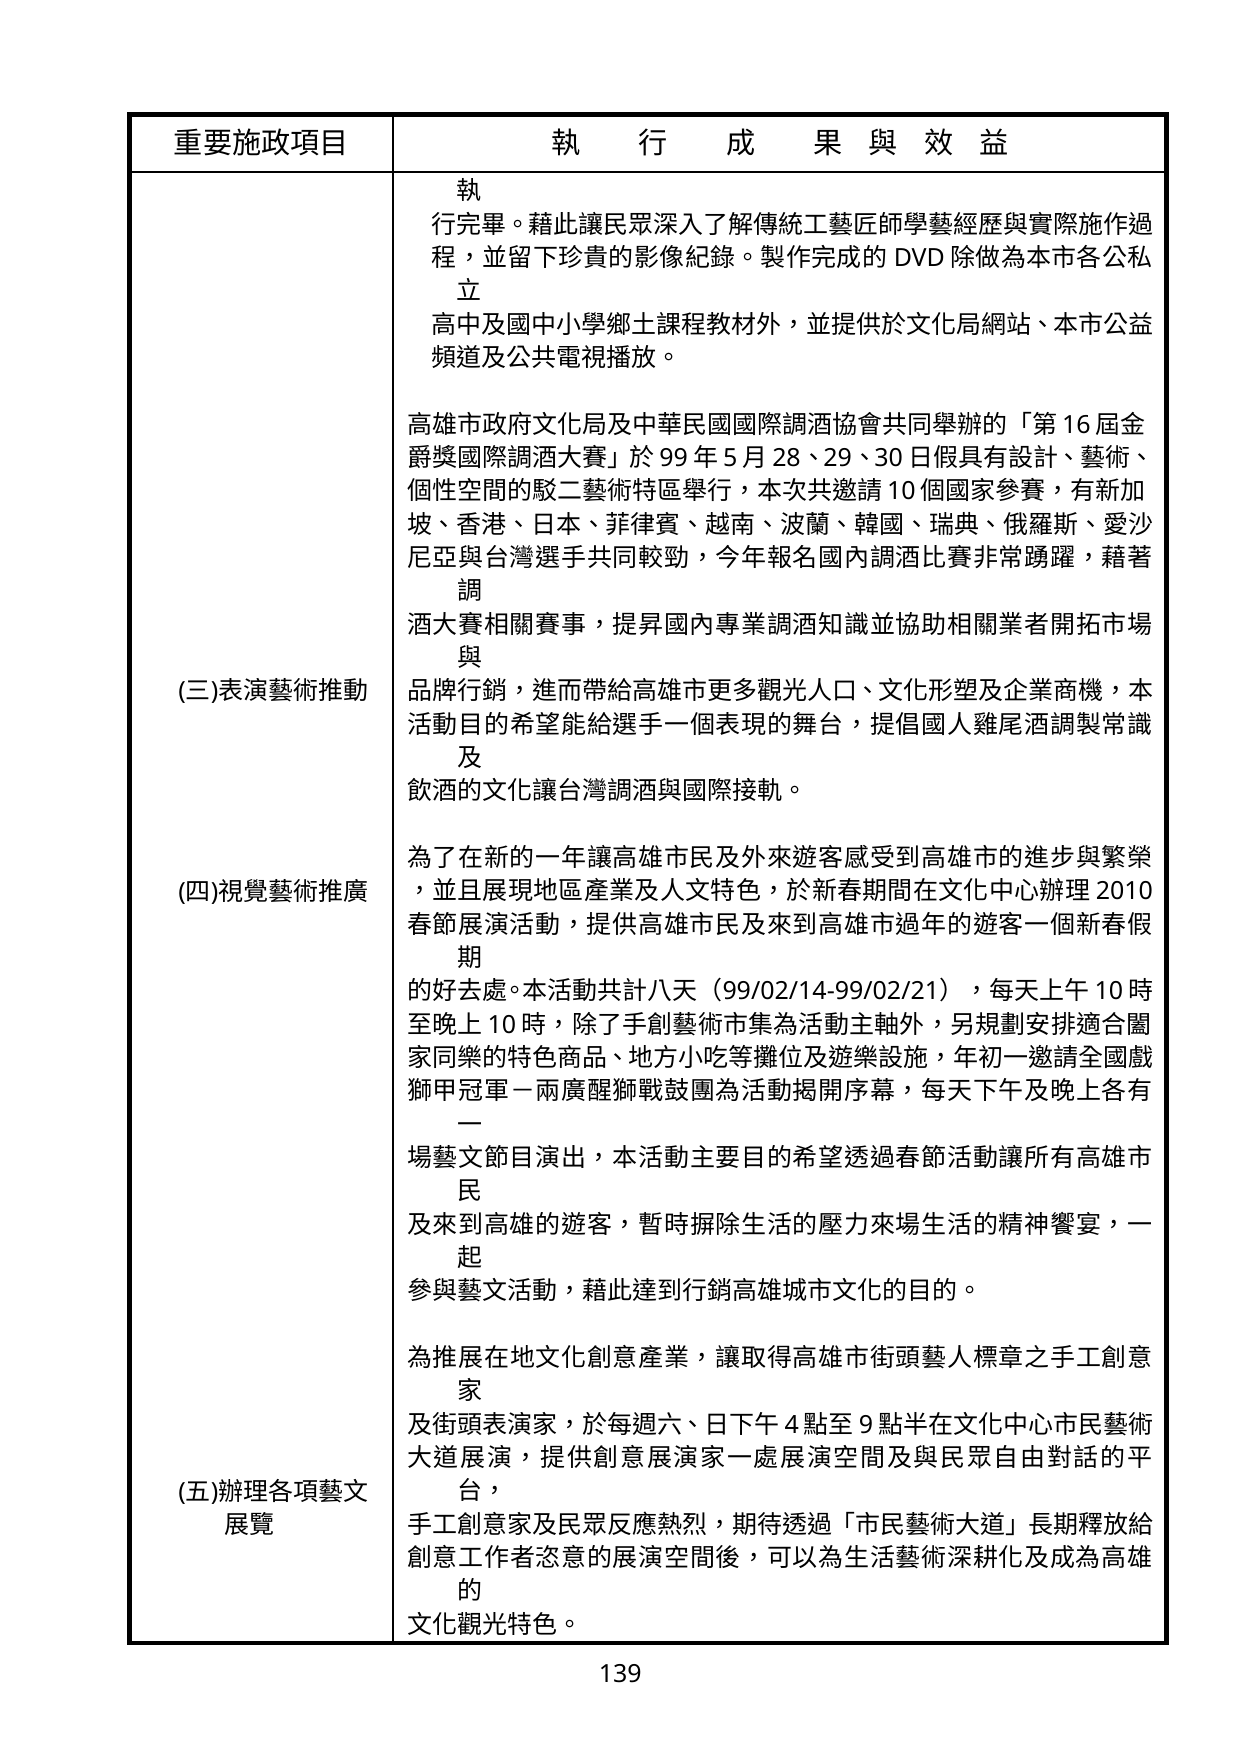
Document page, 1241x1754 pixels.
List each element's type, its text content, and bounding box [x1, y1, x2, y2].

table_cell 擬訂高雄市藝文活動活化方案，訂定「高雄市特定文化設施運用及文 化活動合作執行要點」，由文化局與財團法人高雄市文化基金會合作 辦理文化藝術活動，透過公設財團法人多元觸角與創會功能，一方面 節省公帑，一方面以最少經費，策辦更多大型優質活動。 1.輔導與監督財團法人高雄市愛樂文化藝術基金會及附設兩樂團組 織整併及轉型，該基金會第四屆董事會99年度共計召開第二次至 第六次董事會議，完成重要變革及事項如后： (1)99年7月1日完成第一階段組織整併，整併兩樂團的行政團 務，由團長制改行執行長制，採任期制。首創由單一的基金會負責營運西樂交響樂團及國樂交響樂團的新模式。 (2)建立基金會典章制度，齊一兩樂團管理標準並提升專業素養。99年12月完成「99年度團員評鑑」，並接續完成駐團指揮遴選。 2.高雄市愛樂文化藝術基金會99年度接受本局補助款,辦理表演活 動及場次如下： (1)高雄市交響樂團：專案及定期音樂會22場（其中含民間及政府單位邀演共9場）、校園推廣及小型室內樂重奏組54場、附設團演出及成果發表會15場、其他12場，合計103場，觀眾人數計86,198人。 (2)高雄市國樂團：專案及定期音樂會19場、校園推廣演出45場、附設團演出6場、其他7場，合計77場，觀眾人數計34,168人。 99年度本局所屬志工運用單位招募文化志願服務人員共計351人,協 助推動本局所屬文化設施，如展覽館、演藝廳及圖書館等服務工作， 對於新進任職人員，都會依各地點服務性質之需要，施予專業訓練課 程，為民眾提供服務。 《文化高雄》藝文活動月刊自99年2月號起發行量由每月5萬5千 冊擴大為6萬冊， 99年9月號起頁數也由60頁增加為72頁，擴大 行銷大高雄公民營藝文場館活動，通路點由800餘點大幅擴增為1500 餘點，頗受民眾歡迎與好評，對推廣藝文活動助益良多。 1.2010高雄文學發聲國際學術研討會 配合2010高雄縣市合併，為探索大高雄文學未來走向，規劃適切 周全的文學政策，邀集大高雄文壇意見領袖共同集思廣益、促進意 見交流，於11月6、7日（星期六、日）連續兩天於本局至善廳第 二會議室辦理「2010高雄文學發聲國際學術研討會」，來自加拿 大、日本、韓國及國內共13位學者發表專題演講及論文講座，本 次活動並將觸角延伸至電影等相關領域。99年12月出版《2010 高雄文學發聲國際學術研討會論文集》，以作為大高雄文學風采之 行銷與紀錄。 2.辦理「2010高雄文藝獎」 「高雄文藝獎」自89年起每兩年辦理一次，99年因應縣市合併， 特擴大辦理，以表彰高雄地區從事文化藝術創作具有特殊貢獻成就 或長期致力於文化藝術活動推展之人士，且本屆文藝獎不分獎勵類 別，共評選出7名得獎者，分別為錦連、鍾鐵民、陳水財、李武男、 郭南宏、沈亨榮、張秀如，99年10月24日下午在高雄市文化中 心至德堂舉行頒獎典禮，表彰7位得獎者為高雄藝文界的傑出貢 獻，凸顯本市對文藝界前輩之推崇。 3.「2010高雄文學創作獎助計畫」及「2010高雄文學出版計畫」 (1)以「三山與河海之歌」為主題辦理「2010高雄文學創作獎助計 畫」一般文類組及台語文類組，公開徵選文學創作計畫，入選十二位，文類包含為新詩、散文、小說及報導文學類，每位可獲獎助金10萬元。 (2)辦理「2010高雄文學出版計畫」，共徵得36件作品，選出新詩、散文、短篇及中篇小說共4件作品，於99年12月出版，每件作品出版書籍2,000冊，並上架流通發行。 4.出版兒童／青少年高雄繪本系列 邀請高雄知名繪本作家及新銳作家為兒童、青少年寫故事。鼓勵文 學創作風氣，共邀請高雄在地著名年輕作家郭漢辰、凌性傑、夏夏… 繪本家李瑾倫、劉旭恭等為高雄創作繪本系列，以圖文書打造高雄 文學新風景，作品將陸續完成。 5.辦理新銳文學作家創作分享活動，包含徐嘉澤、胡長松、凌性傑、 郭漢辰…等，共辦理13場，讀者反應熱烈，豐富璀璨的創作光芒， 為在地高雄注入一股新活力，同時展現高雄文學的多元面貌 6.出版優良文學素材 出版《98年高雄縣作家作品集》、《第七屆鳳邑文學獎得獎作品集》 、《鳳邑文學百科》、《高雄縣國民中小學臺灣文學讀本》等。 7.辦理鳳邑文學獎 為鼓勵本地文學創作者，倡導地方文學風氣，提升國民文化素養， 獎勵優良文學作品及對文學有特殊貢獻者，舉辦第七屆鳳邑文學 獎，計119件作品參賽，25位創作者獲得獎勵。 「高雄文創設計人才回流駐市(試辦)計畫」 為發展文創產業，吸引具有合法稅籍登記之文創設計人才以個人工作 室型態回流高雄。透過文創設計者之駐市設點，開拓兼具文化與經濟 雙重價值之文創市場。計畫獎助30位文創工作者，並分別於本市及 台北辦理說明會，共有二百多位來自南北兩地設計人才踴躍參加，本 案三梯次徵件，計有一百多人提案，通過駐市申請者共15人。 辦理「99年度活化流行音樂營運空間試辦計畫」，分4期補助，共補 助46家次的民間業者邀請流行音樂表演者至各單位駐唱演出。全年 共有173組樂手或團體演出，每周可提供90至136個演出時段供流 行音樂表演者演出，每月觀賞人數超過1萬5仟人。 1.文化資產審定 召開15次文化資產審議委員會，通過原岡山日本海軍航空隊編號 A1~A16宿舍群(樂群村)、龍肚鍾富郎派下夥房、伯公及菸樓為市 定古蹟，左營海軍眷村(包含合群、建業、明德等眷村)為文化景觀， 以及原岡山日本海軍航空隊編號B1~B10宿舍群(樂群村)。目前本 市共有古蹟45處(國定5處)，歷史建築41處，遺址4處(國定2 處)，文化景觀2處，總計92處。 2.文化資產修復 (1)完成國定古蹟左營舊城南門修復計畫。 (2)完成市定古蹟崇聖祠緊急修復工程。 (3)成左營舊城（東門段）震災後緊急支撐工程。 (4)完成市定古蹟旗山鎮農會修復工程。 (5)完成市定古蹟舊鼓山國小(旗山生活文化園區)大禮堂、辦公廳、北棟教室整體屋舍修復工程。 (6)完成歷史建築九曲堂泰芳商會鳳梨罐詰工場規劃設計。 (7)辦理國定古蹟原日本海軍鳳山無線電信所災害修復工程。 (8)辦理市定古蹟鳳儀書院修復工程。 (9)辦理市定古蹟鳳山縣城殘蹟-平成、訓風及澄瀾三處砲台災害復 建工程。 (10)辦理歷史建築原頂林仔邊警察官吏派出所災害復建工程。 (11)辦理國定古蹟下淡水溪鐵橋（高雄端）災害復建工程。 (12)辦理市定古蹟旗山天后宮修復工程。 (13)辦理歷史建築旗山碾米廠規劃設計。 (14)輔導完成99年度產業文化資產再生計畫-台灣糖業博物館展出空間創意改造計畫。 3.遺址保存 (1)完成99年度國定遺址鳳鼻頭（中坑門）遺址及萬山岩雕群管理維護計畫。 (2)規劃鳳鼻頭遺址公園之設置，完成「鳳鼻頭（中坑門）遺址文 化內涵暨生態環境調查研究計畫」及「鳳鼻頭遺址文物展示館及展示內容先期規劃案」，並辦理遺址保存計畫暨都市計畫變更。 (3)辦理月眉農場永久屋基地下游段滯洪池涵蓋新象寮遺址搶救發掘計畫。 (4)辦理那瑪夏鄉莫拉克災後復原學校預定地民權遺址搶救發掘計畫。 (5）辦理那瑪夏及甲仙鄉重建預定地與遺址重疊部分之災後復原考古調查試掘計畫。 4.眷村文化保存 (1)調查研究與出版 99年陸續辦理「左營眷村空間基礎資料與活化再利用屬性分析研究計畫」、「眷村文化性資產-眷村教育發展史訪談計畫」、「高雄市眷村女性生命史紀錄計畫」、「眷村花之味」、「原日本海軍鳳山無線電信所日本宿舍建築調查研究與修復計畫」，透過各種歷史角度帶領民眾體會眷村文化之價值與保存意義。 (2)眷村文化園區 文化局自成立眷村文化館並試營運以來，即積極建構眷村文化館成為眷村文化影音保存的多元參與平台，並規劃辦理各項靜態展覽、動態演藝及眷村美食等活動，以完整保留眷村文化。99年並依據「國軍老舊眷村文化保存選擇及審核辦法」擬具保存計畫，爭取「左營明德新村」及鳳山「海光四村」、「莒光三村、「慈暉新村」成為國防部南區眷村文化保存區。99年8月21日於左營海軍運動場籌辦「當我們同在一起-821守護左營海軍眷村活動」，總計逾1500人次齊聚左營海軍運動場，為保存左營海軍眷村文化而努力。 1.打狗英國領事館(官邸) 為落實古蹟活化再利用精神，文化局辦理打狗英國領事館官邸委外 營運，積極督導委外廠商規劃辦理靜、動態藝文活動，並引領民眾 深入瞭解打狗英國領事館官邸在高雄歷史脈絡中扮演之角色，成功 行銷打狗英國領事館官邸為本市著名文化觀光景點，參訪人潮不 斷，99年累計參訪人次逾412,342人。 2.武德殿 武德殿為全台唯一以原始功能再利用之古蹟點，館內除舉辦劍道武 術等活動外，並設有日本武道文物展覽，展出武士鎧甲、武士刀等 文物，帶領民眾體驗正統之武道文化。99年陸續舉辦武德祭系列 活動-日本舞蹈、茶道、花道研習體驗營以及劍道大賽兼演武大會 等台日交流藝文活動，99年累計蒞館參訪人次逾34,440人次。 3.打狗鐵道故事館 文化局結合鐵道文化與整體都市發展，將廢棄車站打造為「打狗鐵 道故事館」，於99年10月24日正式開幕，融入鐵道圖書資訊平台 與旅遊諮詢等機能，除了將鐵道貨運業務呈現在民眾眼前，更是全 台鐵道展示資料館唯一有博物館學專業人員進駐的館舍，展示品說 明板上的QR二維條碼，讓民眾可以利用智慧型手機當場檢索上網 ，開創國內博物館文物導覽的先驅。 4.旗山生活文化園區（舊鼓山國小） 旗山生活文化園區的前身為舊鼓山國小，文化局分年進行古蹟修復 及景觀改善工程，並定名為「旗山生活文化園區」。透過舉辦表演 藝術、幸福(惜福)市集、單車深度旅行、藝術進駐及藝文交流等活 動，提供遊客及民眾良善的休憩及生活空間。總計99年入園或參 與活動人數約有36,000人次。 1.文化資產調查研究 (1)完成市定古蹟西子灣蔣介石行館調查研究及修復計畫。 (2)完成高雄市柴山小溪貝塚調查研究計畫，將做為未來提報本市文化資產審議委員會審議指定遺址或列冊監管之重要依據。 (3)完成國定古蹟鳳山縣舊城東門段調查研究及修復計畫。 (4)完成國定古蹟鳳山縣舊城西門遺蹟調查研究，並經本市99年度文資審議委員第5次會議審議通過，決議將西門段城牆遺跡二處及建議保存範圍提報文建會審議，納入國定古蹟鳳山縣舊城範圍。 (5)完成歷史建築旗山火車站周邊石拱圈及角樓調查研究及規劃設計案。 (6)辦理歷史建築黃家古厝調查研究及修復計畫歷史建築黃家古厝調查研究及修復計畫。 (7)完成高雄縣文化景觀普查計畫(第三期）。 (8)辦理國定古蹟原日本海軍鳳山無線電信所古蹟保存區第二期 規劃案。 2.大高雄文化資產行政業務再造論壇 因應99年12月25日高雄市縣合併，對於文化資產相關議題之行 政運作與社群共識等面向，應具備全面觀以勾勒未來共同願景，文 化局於99年10月27日辦理「大高雄文化資產行政業務再造論 壇」，邀請高雄市、縣民間社團與學術單位與會，針對未來大高雄 文化資產及地方文化館保存與經營等議題，提供客觀且多元之專業 建議，藉由此次論壇打造一對話平台，並將論壇成果輯錄成冊，以 作為未來大高雄推動文化資產政策時之參考。 3.文史民俗活動推廣 (1)辦理2010年二二八紀念系列活動，文化局以『寬容．新情．新希望』為主題，規劃辦理二二八系列紀念活動，包括：「火煉的水晶」新書發表會、「高雄二二八雄中座談」、「二二八追思紀念會」、「二二八和平紀念系列影展-和平與人權影像專題」、以及「二二八紀念音樂會」，期待透過跨族群的理解與對話，表達對受難者之追思紀念。 (2)辦理開台聖王鄭成功387年紀念活動，藉由台灣豫劇團的表演傳頌其事略功績，引領市民了解鄭成功開發台灣的功績以及對台灣歷史文化的影響。 (3)辦理2010年全國古蹟日 歡迎遊古蹟 璀璨的哈瑪星 市府近年積極推動哈瑪星舊城區改造與古蹟保存活化，使充滿懷舊氛圍的哈瑪星再度燦爛起來，文化局響應「世界古蹟日」的文化活動精神，於99年9月18日、10月10日二日辦理古蹟日活動，藉由遊玩的方式帶領民眾了解高雄之起源並深入認識哈瑪星的繁華盛景，進而推廣文化資產保存與再利用之意識。此次活動計有361位民眾參加。 巧奪天工‧玉樹臨風 為呈現旗山天后宮、鳳山龍山寺與大樹鄉文化資產的修護樣貌與歷史遺跡，以彰顯文化資產之人文意義與永續保存之價值。文化局辦理「旗鳳敵手‧廟宇回春」以及「五福臨門有古意」兩場古蹟日活動，讓民眾了解文化資產保存及修護的正確觀念，並整合大樹鄉舊鐵橋溼地生態園區之資源，帶領民眾體驗文化，擁抱生態。此次活動計有320位民眾參加。 1.辦理地方文化館第二期計畫 99年向行政院文化建設委員會爭取經費辦理「地方文化館第二期 計畫」，包括第一類重點館舍升級計畫以及第二類文化生活圈計畫 ，以積極建構城市文化館群，深化為高雄城市最具魅力的文化據 點。 2.辦理「中長程文化生活圈」 99年文化局搭配縣市合併等議題，強化高雄市區文化館、博物館 群入口城市機能，以「整座城市，就是我的文化館」為訴求，加入 夜間行動Day & Night、館內延伸館外In & Out等概念，陸續規 劃辦理：「文化館，創意逛大街」資源串連與合作展演計畫、《文化 高雄》「城市文化館專題」中外文整體導覽文宣行銷共享計畫、「無 邊界的文化館」大高雄文化生活圈經營輔導交流平台計畫，期能提 供縣市合併後大高雄生活圈的城市藝文饗宴，吸引更多旅客造訪大 高雄。 3.辦理古蹟活化策展：英國領事館官邸台英文化交流跨領域策展計 畫為達成活化古蹟並發揮教育民眾之目的，99年文化局依計畫精 神辦理「城市再生最前線—看利物浦。聽披頭四。想像高雄」以及 「東方想像－大航海時代香料與地圖展」兩場展覽，透過展示帶領 民眾體認該館多元豐富之文化內涵，並打造台英文化交流生活圈。 1.辦理99年度新故鄉社區營造第二期計畫 輔導本市各社區向行政院文化建設委員會爭取經費辦理99年度新 故鄉社區營造第二期計畫，包括成立社造中心，串聯各社區組織以 強化社造運作功能。 2.徵選輔導社區營造點並培育相關人才 99年度共輔導54處社區營造點（其中高雄市23處；高雄縣31處）， 並培育相關人才投入社區營造工作，鼓勵地方守護文化資產及地方 文化產業資源再造，以推動社區交流。99年12月辦理三梯次社區 交流活動，共帶領逾220位對社造有熱誠之民眾走訪高雄縣旗山南 星社區及美濃廣林社區，並從中汲取成功經驗以因應縣市合併後社 造計畫之推動。 1.2010高雄春天藝術節 與高雄市文化基金會合作，於本（99）年3月至5月辦理，為本市 首次規劃辦理之大型城市藝術節，總計有13個節目，共計21場次， 共吸引4萬多人，平均觀眾整體滿意度超過9成，深獲民眾喜愛且 豐富市民藝文生活，明年將繼續辦理。 (1)藍色星球 於99年3月9日晚間假高雄美術館面湖草坡辦理旗艦級大型戶外多媒體交響音樂會，《藍色星球》是首部全面探討海洋生態與自然歷史的紀錄片，由英國廣播公司BBC與Discovery共同製作，拍攝時間長達五年、足跡遍及全球七大洲；2006年《藍色星球》發展為音樂會形式，讓觀眾感受不可思議的深海畫面與現場音樂的震撼，娛樂性、教育性與環保意識兼具的演出獲得國際間廣大的迴響。本活動吸引7,000名觀眾前來聆聽這場草地音樂會。 (2)法國普雷祖卡現代芭蕾舞團-白雪公主 於99年3月10、11日晚間假高雄市文化中心至德堂演出，在法國當代傑出編舞家普雷祖卡的巧手編創下，童話白雪公主中的主角們鮮明地跳躍在舞台上，身穿時尚設計師高堤耶的華麗服飾，在馬勒交響曲的浪漫樂聲中，動人地舞出雋永的格林童話。2場演出票房超過7成，吸引約2,400位觀眾。 (3)台語巨星演唱會 這次演唱會於99年3月13日晚間假高雄市文化中心至德堂演出，特別邀請「寶島歌王」葉啟田、「肉粽歌王」郭金發、「車站天后」張秀卿、「多桑」蔡振南等八位台語歌壇唱將同台飆歌，清一色都是金曲歌王歌后，首度邀請到三度入圍金曲獎的知名日籍作曲家櫻井弘二擔任音樂總監，率領高雄市國樂團合力演出。大編制樂隊陣容增加了演出的整體氣勢，傳統與流行、復古與時尚的結合更帶來耳目一新的台語音樂震撼，售票率達到99％，約1,700人觀賞，活動演出深獲好評，吸引不同族群前往至德堂參加演唱會 。 (4)預言 於99年3月19至21日假高雄市文化中心至德堂演出， 臺灣戲劇表演家劇團在創立十年後積極朝向轉型成為全國知名舞台劇團，該團首次嘗試以「推理」風格編寫本劇，廣納全國優秀演員並集合國內劇場界菁英，更跨界邀請流行音樂界知名音樂人共襄盛舉，突破該團歷來製作與行銷方式與規模。本活動吸引4500名觀眾。 (5)穿梭在村上IQ84異托邦 帶領大家重溫村上春樹筆下的音樂文字魅力；指揮家陳秋盛與旅美鋼琴家劉孟捷率高市交演出《小交響曲》等曲目，更深刻地享受村上流小說中的線索。於99年3月27日假高雄市文化中心至德堂演出，吸引1,500名觀眾一起描繪出村上小說中的古典印象。 (6)登陸夢幻島 於99年4月3日假高雄市文化中心至德堂演出，對位室內樂團結合舞蹈戲劇，演繹古今中外的古典樂，穿越時光隧道，隨著音符飛天遁地，與小飛俠彼得潘一起捉弄討厭的虎克船長。還有「台灣之光」旅德男高音林健吉特別回台，在高雄春天藝術節唱給孩子聽！吸引約3,000名觀眾欣賞。 (7)彼得與狼 「彼得與狼」是俄國作曲家普羅高菲夫一系列少年音樂教育中，最為人所熟悉的一部作品，高雄城市芭蕾舞團與高雄市交響樂團聯合演出，由旅歐舞蹈家王國權編舞，帶給喜愛音樂與舞蹈的觀眾一場溫馨與高水準的芭蕾與交響樂的盛宴。另一齣作品為創作芭蕾「綻」，由國家文藝獎得獎人李靜君以巴哈的協奏曲編舞，是結合繪畫與音樂的絕佳舞蹈創作。於99年4月17、18日假高雄市文化中心至德堂演出，吸引超過3,000位觀眾。 (8)白香蘭 於99年4月23、24日假高雄市文化中心至德堂演出，歌仔戲首創音樂歌舞劇「白香蘭」，重現50年代黑貓歌舞劇團的迷人風采、內台歌仔戲的精采盛況。幕幕場景重現，感受濃濃的復古台灣味，共計1,750位觀眾觀賞，一同回到記憶中的時光！ (9)雷峰塔 金鷹閣電視木偶劇團與高雄國樂團合作的超炫金光布袋戲，帶您進入「白蛇傳」的古典神話鉅作，此次力邀高雄市立國樂團跨刀合作，編製主題曲及配樂，透過現場演奏，緊密結合每個古典京劇裝扮的戲偶精湛操演，舞台設計首創全國布袋戲舞台劇零框架演出，以燈光與立體場景互構的非傳統出入場安排，讓戲偶可以穿梭於舞台每個角落演出，更貼近觀眾視覺所及，能欣賞到偶戲的細緻迷人風采，於99年5月22日假高雄市文化中心至善廳演出，約有700名觀眾。 2.大港開唱 與「The Wall」及「高雄市文化基金會」合作辦理「大港開唱」 活動，於3月12日至21日間假駁二藝術特區辦理。邀請國內外 流行樂獨立樂團及創作歌手如蘇打綠、盧廣仲、旺福、宇宙人、 滅火器等超過50組以上實力堅強的創作音樂人接力開唱，並辦理 創意市集、塗鴉藝術等週邊活動，塑造成為大型流行音樂盛宴， 總共吸引40,000人參與。 3.BBC交響樂團戶外轉播 被指揮大師托斯卡尼尼譽為「全世界最好的交響樂團」的英國BBC 交響樂團，於5月22日前來高雄至德堂演出，因至德堂觀眾席次 有限，為嘉惠廣大的南部民眾，讓未購得入場券之民眾也能欣賞 到難得國際高水準交響饗宴，規劃戶外同步轉播該場音樂會，讓 更多市民能體驗到世界頂尖音樂家的卓越演出。吸引約7,000名 觀眾欣賞。 4.由文化局指導，臺灣戲劇表演家劇團主辦的「2010正港小劇展」 活動於 99年7月24日至8月29日假駁二藝術特區P2倉庫舉辦， 邀請來自北京及全國北、中、南、東優秀劇團計13團，進行為期 5週、24場演出、16場演後講座之聯演活動，共計有2,517人次 觀賞，呈現最具創意與藝術思維的「小劇場運動」。 5.本市劇團兩岸交流： 粉劇團製作無伴奏人聲之音樂劇《Miss Taiwan》，以跨界演出形 式呈現充滿台灣風味的劇情與影像，因而獲得北京青年藝術節的 邀請，於9月24-26日假北京『東方先鋒劇場』演出三場。另外， 臺灣戲劇表演家劇團《WoMan，這一夜─守歲》獲得北京青年藝術 節及ACT上海國際當代藝術季之邀請，於 9月24、25、26日在 北京國家話劇院小劇場演出三場；11月19、20、21在上海唯一 國家級專業話劇團體「上海話劇藝術中心」戲劇沙龍演出五場。 兩團之演出向來自各國的藝術團體及當地觀眾展現台灣表演藝術 之深度，推動實質的兩岸文化交流，展現台灣在地文化藝術之美。 6.辦理「歡喜來看戲-99年高雄縣表演藝術鄉鎮巡演活動」： 1至12月由明華園戲劇團、春美歌劇團、明華園天字戲劇團、許 亞芬歌子戲劇坊、秀琴歌劇團、勝秋戲劇團等優秀團隊，於路竹 鄉、湖內鄉、大寮鄉、田寮鄉、旗山鎮、林園鄉、鳳山市及衛武 營藝術文化中心等地演出，演出場次為27場，參與人數共計 84,600人。 7.辦理「雲門舞集2駐縣計畫」 9月27日至10月9日辦理為期兩週駐縣，包括5場生活律動、2 場校園演出、4場劇場演出及10月9日在衛武營都會公園辦理大 型戶外公演，參與人次約20,000人。 8.申請文建會99年5月-11月補助莫拉克風災受災演藝團隊-高雄 縣表演藝術鄉鎮巡演計畫120萬元，審查會議已於6月13日辦理 完畢，入選團隊共5團，掌中戲2團將拚台形式演出3場次，歌 仔戲3團以匯演方式辦理2場次，參與人數超過5,000人。 9.辦理「聆聽．巴黎─2010高雄國際音樂節」，於高雄市、鳳山、 旗山、杉林慈濟大愛村舉辦6場巡迴音樂會，中山大學音樂系舉 辦4天大師班課程；於8月22日中山大學逸仙館成功圓滿閉幕， 總參與人數約4,500人。 10.於衛武營辦理「懷念老歌金曲之夜」，參與人數約3,000人。 11.邀請紙風車演出「紙風車的魔法書」，參與人數約3,000人。 12.邀請蘋果劇團演出「動物森林狂想曲」，參與人數約3,000人。 13.雲門舞集2戶外公演，參與人數約10,000人。 14.補助尚和歌仔戲團製作「白香蘭音樂劇有聲故事輯」，該團於2010 年春天藝術節演出之白香蘭音樂劇，為歌仔戲與大編制國樂團跨 界合作，並為融合歌仔戲元素的台語歌舞劇全新原創作品，為大 高雄地區民眾提供傳統藝術跨領域新視野，緣此製作「白香蘭」 音樂故事輯，並於10月由全省誠品、金石堂及海山唱片等亞洲唱 片通路上市發行。 1.傑出團隊扶植與藝文活動補助 (1)本年度補助款為12,685,000元，三期定期補助共計161件，專案補助共受理47件，總計208件。 (2)高雄市配合文建會扶植傑出藝文團隊獎勵計畫，99年度傑出演藝團隊徵選與獎勵計畫獲文建會核定補助經費120萬元，本局並以藝文補助經費165萬元勻支為配合款。本年度共有24個團隊提出申請，共計遴選出本市15團傑出演藝團隊。 (3)高雄縣配合文建會扶植演藝團隊徵選與獎勵計畫，2月辦理審查會、公布入選團隊5組，10-11月安排在衛武營及縣內鄉鎮辦理成果展演8場次，參與總人數達4,532人。 2.街頭藝術展演扶植與推動 (1)依據「高雄市街頭藝人標章發行及展演辦法」辦理2次99年街頭藝人標章認證活動，共494組通過認證。 (2)依據「高雄縣街頭藝人從事藝文活動實施計畫」規定，自95年起，每一年二次受理申請，並進行街頭藝人審查，95至99年總計為269組。 3.因應「高雄市輔導演藝團體自治條例」，辦理高雄市藝文團隊換證 工作。 1.配合交通部高雄港務局第六貨櫃中心興建計畫及紅毛港遷村，本府 為保存、維護紅毛港史蹟文化，規劃興建「紅毛港文化園區」，讓 港灣歷史、文化景觀繼續傳承，並期望成為高雄市兼具文化保存、 教育及休閒之重要人文地標，預計民國100年12月底完工。 1.辦理「大東文化藝術中心公共藝術設置計畫」。 2.辦理「簡約中的光藝術公共藝術設置計畫」。 3.辦理「高市公共藝術推廣暨駁二藝術特區裝置藝術民眾參與活動」。 4.完成編印「遊藝高雄公共藝術」專書。 1.規劃執行「高雄文創設計人才回流駐市(試辦)計畫」：透過文創設 計者之駐市設點，開拓兼具文化與經濟雙重價值之文創市場。計畫 獎助30位文創工作者，並於99年6月10日及26日分別於本市及 台北辦理說明會，共有二百多位來自南北兩地設計人才踴躍參加。 2.辦理「活化流行音樂營運空間試辦計畫」：99年度補助2期，共有 19家次流行音樂營運空間業者獲得補助，每期有40組以上團體參 與演出，每月提供350個演出時段供流行音樂表演者演出，每月觀 賞人數超過1萬4仟人，每期約新增2至3組流行音樂表演者參與 演出。亦邀請專家至現場進行實地審核，提供專業意見供業者參考 改進，以塑造更優質的流行音樂演出及欣賞環境。 3.持續規劃辦理「文化創意產業發展」行銷輔導計畫： (1)辦理「文化創意產業發展」行銷輔導計畫 99年7月委託中華民國設計師協會辦理「高雄市文化創意產業發展輔導計畫」，於99年12月底完成高雄市年度設計力調查報告並辦理2010高雄設計節及青春設計節之先期規劃，舉辦20場以上之相關座談會，成功媒合50件以上之文創補助提案，並於99年12月14日前，協助本市文創業者提送件9案提案至文建會申請文創補助計畫，另亦協助本局完成文建會明100年度文創經費補助提案計畫等成果。 (2)微型文創產業生根計畫 文創產業之規模大小不一，一般微型文創產業難以建立擴展銷售管道，擬藉由本計畫之推動，增加文創商種類多元化，建立本市微型文創產業銷售平台並協助拓展通路以提高產值，99年共舉辦3場產銷平台，媒合產值超過600萬元。 (3)文創設計結盟產業提案補助計畫 本案原創精神為獎助並補助設籍高雄之文創設計業者與產業結盟合作，提高文創設計之加值化服務，提升產品附加價值並達量產之目標。自99年5月17日公告起，分三梯次收件總共收到56件提案申請，經審查核定31件初階提案，獎助新台2-5萬元整不等，成功媒合30件以上之文創設計方案，三梯次總共使用新台幣98萬元獎勵金。 1.本計畫於98年10月1日經行政院核定，基地位於高雄港11至15 號碼頭，總工程費50億元，軟體計畫經費4.5億元，預定期程為 98-104年。100年初選出首獎西班牙設計團隊及台灣翁祖模建築師 事務所獲得設計監造權。 2.辦理「活化流行音樂營運空間試辦計畫」，總補助件數為46件，參 與演出樂手或團體組數173組，每周提供90-136個演出時段（每 一演出時段為40分鐘）供流行音樂工作者表演，每月欣賞人口數 超過15,000人、全年總欣賞人口約22萬人。 3.辦理國際音樂交流計畫-大港開唱活動，邀請國內外具指標性獨立 樂團及藝人於駁二藝術特區進行10天，超過20組在地樂團的接力 開唱，超過100檔的音樂演出，吸引4萬多名流行音樂產業及愛好 者共同參與。 4.100年度接續辦理「南方原創影音大賞」創作徵選獎助計畫，預計 產生20支優秀影音作品。人才培育等各項計畫預計培訓600名流 行音樂相關領域人才。 1.協助國內外影視公司南下本市取景拍片，藉由電影場景行銷城市風 貌，新聞處99年7至12月協助影視劇組勘景、拍攝等行政支援事 務如下： (1)電影10部：走出五月、痞子英雄首部曲、賽德克巴萊、寶島曼波、皮克青春、少年Pi 的奇幻漂流、港都2012、殺手歐陽盆栽、語獸、失戀事務所。 (2)電視劇7部：倪亞達、我和我的兄弟恩、單數絕配、菊島醫生情、女王不下班、落跑3人行、真的漢子。 (3)張信哲Olivia等音樂MV 5支、精彩台灣等電視節目5個、可口可樂UpIn the sky篇等廣告29支、學聽我說等學生畢業短片9支。 2.99年7至12月補助電影、電視劇及廣告片在本市拍攝期間之住宿 經費，計有走出五月、皮克青春、寶島曼波、賽德克巴萊等電影4 部；倪亞達、我和我的兄弟電視劇2部；伊利牛奶廣告一部。 3.關懷國片發展，推動半價補助民眾觀賞國片政策：國片「酷馬」。 4.協助優質影片辦理推廣活動：計有酷馬、被出賣的台灣、父後七日、 大明星、魚狗、當愛來的時候、第四張畫、阿輝的女兒、被遺忘的 時光、他們在畢業的前一天爆炸等10部。 1.為推動本市影視文化產業發展，活絡本市電影文化及行銷本市風 貌，積極向中央爭取「國家電影文化中心南部分院」在本市設立， 96年7月19日行政院新聞局召開第一次協調會議，並經通過將台 北縣新莊新用地與本市內惟埤兩案一併辦理規劃，並擬以電影主題 公園為主軸規劃。 2.為研商用地面積及本案增進經濟及財務效益兩項議題，99年10月 4日於本府秘書長室召開「臺灣電影文化中心」籌建計畫案擴增用 地面積協調會，本案由郝秘書長建生主持，出席單位包括本府地政 處、都市發展局、工務局工企劃處、工務局養護工程處，會中分就 本案提高用地面積、增進經濟及財務效益兩議題進行討論。本案重 要會議決議為:本案內惟埤東北角6公頃(鼓山區青海段232號、235 號、236號、233號、龍水段391號)為市有地，管理機關為本府工 務局養護工程處，由於土地面積超過5公頃，建蔽率12%容積率6%， 於不超過本區建築使用面積之總量之前提下，為使本案未來使用規 劃較具整體性、發揮較大效益，本府願無償提供行政院新聞局內惟 埤東北角6公頃土地作為電影文化中心南部分館規劃使用。 因應高雄電影節十年有成，本局特別規劃辦理「雄影大師論壇系列: 打開電影的視界之窗」，邀請國際知名電影人士介紹國際趨勢下的台 灣電影，以開啟「世界之窗」的角度，灌溉高雄的電影藝文視野。高 雄電影節舉辦的「雄影大師論壇系列:打開電影的視界之窗」10月24 日、30日、31日電影節期間連續兩個周末辦理三場論壇活動，邀請 的講座包含《賽德克巴萊》導演魏德聖、《畫皮》導演陳嘉上、《海角 七號》行銷統籌李亞梅、中子創新有限公司活動事業群總經理暨製作 人馬天宗、華特迪士尼(上海)北京分公司副總裁戚家基、《賽德克巴 萊》製片黃志明、《臥虎藏龍》編劇蔡國榮、龍祥行銷總監褚明仁等 橫跨兩岸三地的影視名人齊聚高雄市立美術館隆重開講本次論壇分 為三個主題，分別是10月24日第一場:「潮電 影－你將擁抱 的下一波電影熱潮」、10月30日第二場：「賣電影－從西體中用到游 擊散打的電影發行」、及10月31日第三場:「拍電影－從《臥虎藏龍》 到《塞德克巴萊》的電影趨勢」，三天共計吸引600人次進場。 1.全年於至真堂、至美軒、雅軒及第一、二文物館等展場舉辦181 場次展覽，參觀人數達 564,733人，其中除年度申請展外，為提 升市民藝術欣賞及促進城市藝術文化交流，規劃辦理展覽如下： (1)辦理「高雄市美術展」活動 為輔導美術團體發展，導入城市美學概念，培養各畫會會員間之情誼與創作交流，促進本市美術創作風氣，特別於99年1月至12月在文化中心至美軒辦理「高雄市美術展」活動，由45個本市立案畫會會員接力展出，展出作品涵蓋書法、國畫、西畫、攝影等平面及立體藝術創作。本活動除讓藝術團體相互交流外，更可讓市民能親自與展出者面對面接觸，引發民眾參與及創作的興趣，提昇高雄市民藝術欣賞的眼光及涵養，讓藝術落實生活面，達到藝術家庭化的目標。參觀人數：63,742人。 (2)辦理「打開畫匣子-美術在高雄」展覽活動 為推崇肯定高雄資深藝術家，持續注入藝術創作的熱情，以及重視其在藝術發展中的歷史的軌跡，藉由辦理99年度「打開畫匣子-美術在高雄」展覽活動，策劃相關領域資深藝術家個展，期藉由不同風格的作品展現，提供民眾認識本市前輩藝術家的管道，以激勵後進，達到藝術傳承與發揚目的。此活動邀請高雄市(縣)出生、設籍、就業並從事藝術創作並年滿65歲，經文化局諮詢委員會審查通過之資深藝術家，於99年1至12月在文化中心雅軒展出，每二週辦理一場共計24場，此活動重現高雄資深前輩藝術家之創作活力及藝術的傳承，深受各界好評。參觀人數：61,185人。 (3)辦理「打開－文化中心99換新裝聯合開幕」活動 為擴大宣傳展場整修成效，並行銷99年開春各檔展覽，於99年1月3日上午在文化中心至美軒前中走道舉辦「打開－文化中心99換新裝聯合開幕」活動，邀請高雄藝術界人士及各展館展出藝術家參加，以展場全新風貌及優質的展覽活動，提供與會貴賓、藝術家嶄新感受，藝術家與民眾對整修後清新、明亮而具現代風格的展場空間及入口意象，高度肯定讚許。 (4)辦理「ㄈㄨˊ虎生風‎—‎貳零壹零年迎春創意展‎」 為延續文化傳統，將設計及藝術與生活結合，文化局在99年2 月6日至3月7日農曆年期間，於文化中心展演平台以生肖「虎」為主題辦理展覽，現場有陶藝、雕塑、鋼雕、紙藝、海報設計…等各種不同素材的創意呈現，春節期間(初一至初六）每天安排2場DIY推廣活動，邀請老師於文化中心前廳現場教導民眾陶藝捏塑、版畫雕刻，絹印、紙藝等，讓民眾更容易親近藝術，在新的一年激發出更多新意。參觀人數：14,984人。 ‎(5)辦理「2010‎青春美展」 為激勵青年學生從事藝術創作，特結合中南部大學院校美術、視覺傳達等系於99年4月1日至6月20日在文化中心辦理「2010 青春美展」，展出青年學生充滿活力、創意的多元作品，並藉以促進校際間的切磋與觀摩，也讓民眾有機會體驗學院派不同的藝術創作風格。本次「青春美展」系列共有11所大學院校參與，參觀人數：37,009人。 ‎(6)辦理2010年國際邀請展「3Ｄ-錯視：崔原宰數位藝術設計個展」 本展安排於9月11日至9月22日在文化中心至真堂三館展出，崔原宰教授為南韓檀國大學視覺設計教授，也是南韓當代傑出多媒體設計師。兼具藝術家的熱情與設計師的敏銳觀察力。擅長以三D多媒體藝術創作為工具，結合細膩而敏感的社會觀察為內容，再特別運用視覺錯覺，製造出平面創作亦具有三D動畫的靈活生命力，此一創舉，在中西藝壇都相當稀有。崔教授的作品讓我們領悟了～世界的真相有時候並非眼見為憑！參觀人數：2,514人。 (7)辦理2010年國際邀請展「環保意識融合法語學習---楊‧亞祖‧貝彤Yann Arthus-Bertrand〈環境〉系列攝影展」10月9日至20日於文化中心至真堂三館，邀請來自法國且為全球知名的自然攝影師--楊‧亞祖‧貝彤Yann Arthus-Bertrand〈環境〉系列攝影展展出。楊恩‧亞瑟Yann Arthus-Bertrand是全球知名的自然攝影師、生態學家、環境保護者、全球第一的空拍專家，從事空中攝影已超過30年，足跡遍及五大洲上百個國家，長期關注大自然保育議題。展覽以目前最被關注的議題 ＂環境＂為題，共有：「生物多樣性」、「永續發展」與「能源」三大主題60幅作品。他以熟悉的空中攝影手法掌鏡，除了以絕美畫面帶領觀眾認識地球，並宣揚環保的迫切性。期待參觀者藉此獲得新知，也能認識更多這個我們生活其中卻又相當陌生的環境！參觀人數：3,100人。 (8)辦理「2010年高雄市美術家聯展」 「2010年高雄市美術家聯展」於10月23日至12月29日在文化中心至真堂三館展開為期兩個多月的展覽活動，今年為因應縣市合併，特別擴大參與對象，納入高雄縣美術創作者共同參與，集合大高雄地區的藝術創作網絡以大高雄意象為主題，慶祝縣市合併，讓大高雄美術創作者同聚一堂「県市在藝起」。今年聯展採先邀請再徵件評選的方式辦理，計邀請詹浮雲、陳瑞福、曾文忠、洪根深、薛清茂、駱重光、趙慕鶴、李仲篪、許一男…等各類領域藝術家提供104件作品參展；而徵件則有114件參與評選，最後入選作品47件，合計展出151件作品，今年聯展分三梯次接力展出，並將作品集結成冊，以記錄縣市合併大高雄美術聯展的歷史見證。參觀人數：15,534人。 (9)辦理「那e差這嚜多！－『新南方』貳勢力」 本展覽是高雄市文化局第一次藉由委外策展機制，於11月9日－12月1日在文化中心至真堂一館、二館展出，期望鬆動、改變年輕世代的藝術'創作者，對高雄市文化局隸屬的文化中心過去所舉辦展覽的官僚思維及固有體制概念，重新找回年輕世代對官方舉辦美展的認同。特別邀請黃文勇、許淑真、蔡獻友、詹獻坤、黃志偉五位策展人共組一策展團隊，以「微型觀」的藝術觀點，提出五種策展型態的可能性、五種藝術面貌的切片、五種藝術辯證的思維、五種展覽方式的變異性…拋出對藝術多重語意的詮釋可能，同時試圖爬梳對當今「新南方」藝術生態雛型的提問及探究？與其說這一檔策展是對高雄年輕藝術生態發展的觀測，不如說，是一個讓新南方「Me世代」“Satogaeri”的回鄉計畫，再次回到自己的家鄉，認同對這一塊孕育成長藝術養份的土地，再一次給予熱情的擁抱。參觀人數：15,182人。 2.文化中心四周石鼓燈箱展示 (1)辦理「極簡．幻視．七十二面圓石鼓設計展」 以圓影（福田大師的作品）、圓舞（福田大師活潑的身影）、圓展的概念於文化中心藝術大道上的圓石鼓上，以此展覽讓設計大師的作品挑戰視覺的平面空間，啟發創造力並找到圖像的樂趣，亦可發揚市民之藝術氣息及提昇藝文生活品質，展出至99年7月底止。 (2)辦理「大高雄意象石鼓特展」 為呼應縣市合併，文化局特別邀請高雄縣市共計72位藝術家提供有關高雄縣市風景、人文等創作圖檔，自99年8月起在文化中心藝術大道的圓形石鼓燈箱展示。本次展出的作品包含油畫、水墨、書法、攝影等不同創作形式，將藝術家眼中的高雄，呈現在民眾面前，讓更多遊客感受到高雄縣市自然風景與人文特色的內涵與精神。 3.辦理藝術家創作肖像拍攝 意在呈現高雄資深及活躍藝術家創作藝術潛藏之部分，故以拍攝其 創作過程之點滴，藉由拍攝記錄呈現藝術家們創作過程發自內心所 傳達之神韻，讓城市的藝術發展留下歷史見證，達到肯定藝術家創 作成就，提升其尊榮感，豐富城市文化樣貌，建立無價文化資產； 使藝術文化得以傳承，增益後輩傳承脈絡。此計畫於99年9月至 12月進行拍攝，對象包含視覺藝術類、表演藝術類、文學類及文 史類共計45位。 1.辦理「高雄市傳統木雕工藝巡禮」活動 99年2月3日至2月24日於文化中心第一文物館辦理，邀請本市 登錄傳統木雕類工藝匠師葉經義老師提供其歷年來精心創作的木 雕作品近50件及多幅珍貴手稿展示，並配合環保議題，以花鳥、 動植物為主角，創作【生態系列】作品；並分別於99年2月7日 及2月21日辦理2梯次鼓山代天宮參觀導覽活動，計有40位民眾 參與，由葉經義藝師與吳杏雪彩繪修復師共同導覽講解代天宮內各 項建築裝飾作品，讓民眾對本市的傳統藝術有更深一層的認識。參 觀人數：2,226人 2.高雄市傳統工藝匠師影音紀錄製作計畫 以本市97年已登錄的6位傳統工藝匠師或團體為對象，將其學習 歷程及工作過程予以拍攝記錄，製作成影音資料，99年11月底執 行完畢。藉此讓民眾深入了解傳統工藝匠師學藝經歷與實際施作過 程，並留下珍貴的影像紀錄。製作完成的DVD除做為本市各公私立 高中及國中小學鄉土課程教材外，並提供於文化局網站、本市公益 頻道及公共電視播放。 高雄市政府文化局及中華民國國際調酒協會共同舉辦的「第16屆金 爵獎國際調酒大賽」於99年5月28、29、30日假具有設計、藝術、 個性空間的駁二藝術特區舉行，本次共邀請10個國家參賽，有新加 坡、香港、日本、菲律賓、越南、波蘭、韓國、瑞典、俄羅斯、愛沙 尼亞與台灣選手共同較勁，今年報名國內調酒比賽非常踴躍，藉著調 酒大賽相關賽事，提昇國內專業調酒知識並協助相關業者開拓市場與 品牌行銷，進而帶給高雄市更多觀光人口、文化形塑及企業商機，本 活動目的希望能給選手一個表現的舞台，提倡國人雞尾酒調製常識及 飲酒的文化讓台灣調酒與國際接軌。 為了在新的一年讓高雄市民及外來遊客感受到高雄市的進步與繁榮 ，並且展現地區產業及人文特色，於新春期間在文化中心辦理2010 春節展演活動，提供高雄市民及來到高雄市過年的遊客一個新春假期 的好去處。本活動共計八天（99/02/14-99/02/21），每天上午10時 至晚上10時，除了手創藝術市集為活動主軸外，另規劃安排適合闔 家同樂的特色商品、地方小吃等攤位及遊樂設施，年初一邀請全國戲 獅甲冠軍－兩廣醒獅戰鼓團為活動揭開序幕，每天下午及晚上各有一 場藝文節目演出，本活動主要目的希望透過春節活動讓所有高雄市民 及來到高雄的遊客，暫時摒除生活的壓力來場生活的精神饗宴，一起 參與藝文活動，藉此達到行銷高雄城市文化的目的。 為推展在地文化創意產業，讓取得高雄市街頭藝人標章之手工創意家 及街頭表演家，於每週六、日下午4點至9點半在文化中心市民藝術 大道展演，提供創意展演家一處展演空間及與民眾自由對話的平台， 手工創意家及民眾反應熱烈，期待透過「市民藝術大道」長期釋放給 創意工作者恣意的展演空間後，可以為生活藝術深耕化及成為高雄的 文化觀光特色。 1.文化資產調查研究 (1)辦理「高雄縣鳳山區寺廟古物普查計畫」，完成鳳山區357間廟宇505件古物普查。 皮影戲館營運 (1)皮影戲館100年獲文建會地方文化館補助新台幣80萬元。 (2)99年2月14日至2月21日於衛武營藝術文化中心空間辦理「偶來了-2010高雄縣偶戲藝術節」以「偶」為主題融滲本市多元面向的族群文化，透過國際偶藝、傳統藝術及表演藝術，邀請來自澳洲、韓國、義大利、保加利亞、巴西、法國等8個外國偶戲團演出36場次；國內皮影戲、傀儡戲、布袋戲與現代偶戲共21個團體演出55場次，共有13萬人次參加。 (3)4月23日至10月24日與國立歷史博物館合辦「照光弄影-影藝 文化展」，計1萬2,000人次參觀。 (4)5月11日(二)至14日(五)辦理「99年全國國民中小學師生暨社 會民眾皮紙影戲製作比賽」 共有235人報名參加。 (5)5月14日至6月1日於新光三越台南西門店6樓C區文化館辦理「巧手傳藝-國寶大師皮影系列展」計4500人次參觀。 (6)5月25至26日辦理「全國國民中小學暨社會民眾皮(紙)影戲表演比賽」，共有42團隊報名參加。 （7）「捕光捉影---99年高雄縣皮影戲巡迴演出」99年9月30日至99年11月20日共辦理6場，有1,800人次參觀。 (8）「99年傳統皮影戲暨校園皮（紙）影戲團鄉鎮巡演」99年10月 15日至99年11月23日共辦理12場約有960人次參觀。 (9）「99年傳統皮影戲暨校園皮(紙)影戲團鄉鎮巡演公所）」 99年10月16日至99年12月4日共辦理8場，約有800人次 參觀。 (10)皮影戲館文創商品「洞房花燭不鏽鋼燭台」榮獲「2010文建會 社區及地文化館主題展」特優獎， 10月30日於台北市華山創 意文化園區展出至11月7日。 (11)99年11月13日至11月21日於衛武營都會公園集合 場辦理「高雄縣偶戲藝術節-大偶進行曲」邀請捷克、澳洲、波 多黎各、紐西蘭、英國及荷蘭等6個國家、7個團隊，及國內 偶戲傳統、現代及校園等16個表演團隊演出並配合辦理踩街、 工作坊、Cosplay歌唱比賽、創意市集及校園巡演等，共計5 萬1,718人次參與本活動。 表演團體資源的整合與研究 皮影戲館99年補助高雄9所國小 （竹圍、橋頭、鳳雄、南安、復安、 中壇、龍肚、東門及後紅）及1所國中（龍肚）成立校園影戲團，4 月15日辦理審查會議，共補助經費364,850元，並於99年10 月24 日辦理成果演出9場，共有200人參加。 1.公共景觀藝術設置及推廣 (1)99年4月2日辦理衛武營都會公園公共藝術民眾參與活動-陳昇迷漾水光彈唱會，共有1,000人次參加。 (2)99年4月3日辦理衛武營都會公園公共藝術民眾參與設置說明暨導覽解說會，共有190人參加。 (3)辦理「第二屆高雄縣公共藝術審議會」99年共辦理： a.公共藝術設置計畫書：5件 b.公共藝術設置徵選結果報告書：6件 c.公共藝術設置完成報告書：2件 2.加強推動生活美學之空間運用 (1)99年5月至12月完成委託大東、鳳雄、過埤及中正國小辦理「藝術家駐校創作計畫」，以達管理及活化校園空間效用，成為學生與藝術家創作交流場域，落實資源分享效用，共辦理示範教學DIY、共同創作及假日藝文活動共51場，約有12,896人次參加，完成藝術品5件留置校園美化環境，畫冊出版1,500冊。 (2)99年11月25日完成藝術品13件購藏。 1.99年鳳邑美展：計有194位藝術家參與，評選出優選作品21件、 入選作品87件；原住民藝術特別獎3件、入選1件，共計112件 作品獲獎。惟遇「凡那比」風災，致地下展覽室水淹滅頂，美展停 辦。 2.藝術家聯展： (1)籌辦「鳳邑‧風華Ⅳ」藝術家聯覽。 (2)籌辦「大東文化藝術中心開幕展-看向南方-當代藝術的熱思維徵候展」。 3.藝術家聯誼會：99年3月28日邀集150位從事美術教育、創作、 行政人員之相關藝術家，探討藝術文化發展方向及藝術創作交流。 4.「女在：高雄縣藝術女仨集」書籍出版：99年6月30日印製完成 500冊。 5.岡山文化中心第一展覽室：98年12月25日至99年1月03日辦 理「王慶鐘個展-談何容藝」，共有451參觀人次。 6.岡山文化中心第一、二展覽室：99年1月15日至1月31日辦理 「高雄縣政府文化局典藏特展」，共有468人參觀。 7.岡山文化中心第二展覽室98年12月25日至99年1月3日辦理「十 分鐘的山水－曾士杰攝影個展」，共有379參觀人次。 1.館舍整建工程 岡山圖書館大樓、演藝廳、皮影戲館進行結構補強、空間再造等館 舍整建工程，重新活化館舍空間，截至100年3月6日工程進度已 達79%，預計100年7月全區可完成驗收重新開放。 2.圖書館、皮影戲館建築風貌整建工程 本府獲中央補助於99年9月至12月間進行岡山文化中心（原高雄 縣政府文化局）圖書館大樓建築風貌整建工程，並已於99年12 月 31日竣工，現正進行驗收作業中。主要整建項目有： (1)外牆二丁掛磚全面換新。 (2)部分外牆塗付白色仿石塗料。 (3)彩繪馬賽克更新，配合新作窗帶遮陽板。 (4)彩繪金屬沖孔裝飾柱。 3.凡那比颱風災後復建工程 本府文化局岡山文化中心圖書館、演藝廳地下室因凡那比颱風來襲 造成嚴重淹水，地下室所有設備全毀。文化局提報需求金額新台幣 24,598,000元，99年10月28日營建署派員現勘，11月24日工 程會召開災後復建經費補助審議會議，提出建議補助金額新台幣 18,983,000元，經費已於100年1月核定，預計100年7月可完 工，另教育部補助災後復建經費1,325,000元，己於100年1月6 日核定，現正辦理中，預計100年4月底可完工。 1.我們超愛世運秀 透過開閉幕服裝道具的重現，呈現2009高雄世運創意know how， 包括概念發想、創意演繹、草圖建模到實際製作，所有過程都將清 楚呈現，讓民眾再次重溫世運的感動。 2.「美好，這一天。」影像與裝置聯展 9位底片機攝影家，從生活裡取材，用鏡頭感受世界；三場對談， 探討挖掘潛藏內心裡的日常感動；2款互動裝置，跳脫照片靜態呈 現方式，拉近人與影像的距離。 3.2010好漢玩字節 自2月6日至3月7日於駁二藝術特區辦理。展覽內容包含漢動未 來館-科技、字娛娛人館—時尚、玩物尚字—設計、字裡行間—空 間、商品五大主題展，周邊活動計有字泳雙全(古又文漢字泳裝 展)、好喫街(美食)、字物櫃(貨櫃展)、大漢仔(漢字公仔)、名人 講堂、漢字專刊等。活動獲得熱烈迴響，參與人次超過10萬人。 4.原創藝想C.I.BOYS的星球 台灣巡迴展覽 由華人設計師Richard Wong所創造出的C.I.BOYS一直深受大家的 喜愛，六年來共推出200多款的角色設計，本次展覽不僅有超過 1500組的C.I.BOYS公仔、各種系列的設計圖，更展出施華洛世奇 水晶C.I.BOYS系列，帶給參觀民眾更不一樣的驚喜與體驗。 5.「跟歷史乾杯」特展 自99年4月2日至5月16日於駁二藝術特區辦理。以口述歷史資 料、老照片、影片，以及歷史文物呈現五○、六○年代的七賢三路 與鹽埕區的美國酒吧文化、流行音樂氛圍，同時也仿照當時的酒吧 空間，打造場景酒吧，讓民眾回味、體驗當時濃濃的異國風情。 6.2010青春設計節 為激勵青年學生從事創意設計，進而為產業界發掘優秀新銳設計人 才，以帶動國內產業結合學生投入產品創新之風氣。自5月1日起 於駁二藝術特區展開為期9天之青春設計節，並配合2010高雄設 計節做為前導重點活動項目，加強與市民的交流互動及生活美學的 涵養。 7.錯視‧幻影-福田繁雄設計展 福田繁雄(1932-2009)是日本當代視覺設計大師，其設計理念及作 品所取得的成就，對當代平面設計界產生了深遠的影響。此次展覽 自5月20日於駁二藝術特區展出五百件海報作品，共吸引近三萬 人參觀，創下三百萬之票房。 8.國際3D地景藝術展 將國際地景大師Kurt Wennr 於光榮碼頭之創作陳列展示於P2倉 庫內，展期自6月5日至8月29日，展區共分為畫作區、影像區， 期望藉由3D地景圖之重現，讓參觀民眾瞭解3D藝術，並了解其筆 觸手法及視覺錯視效果，吸引超過十萬人次觀賞。 9.蘇家賢3D地景藝術創作展 7/16～8/8於現場創作，畫作完成後於P2倉庫前廣場展出。作品 長14公尺、寬7公尺，街頭塗鴉風格，以駁二場景為創作題材， 結合實景及創作模擬場景產生立體錯視趣味，並讓民眾同步觀賞 國內外3D場景藝術創作之不同手法與呈現風格，共吸引10萬人 參觀。 10.愛想像‧超奇域-波隆納國際插畫展 15 位國際波隆納入圍插畫家獨家授權77 幅原畫數位輸出，加上 7位台灣入圍及駐館插畫家提供55 幅原作聯合展出，22位插畫 家展出作品超過百件，為近年國內最豐富的波隆納作品展，此次 展出同 時有超過國內外60部動畫短片精彩連番播映，共吸引1 萬3千多人次參觀。 11.「歲月‧風景 張照堂攝影展」 自8月28日到9月26日於駁二藝術特區展出張照堂1959年~2005 年之攝影作品，現場並提供張照堂攝影集DVD播放，共吸引近萬 人次參觀。 12.「新古典藝術重現沈亨榮瓷藝展」 9月15日至10月17日於駁二藝術特區展出「新古典藝術重現沈亨榮瓷藝展」，以720度瓷器立體圓雕，重新詮釋古典藝術作品並為本市在地文創經費作品進行展出宣傳。 13.2010高雄設計節 設計節是集展覽、講座、影視之年度大型設計活動。自10月15 日起到11月28日止，在駁二藝術特區盛大舉行。2010年主題以「設計能」為架構，規劃出「設計能大秀」、「設計能大鳴」、「設計能大匯」、「設計能大視」、「設計能大街」、「設計能大賣」六大活動，共吸引30619人參觀，創下540萬之票房。 14.2010高雄國際鋼雕藝術節 高雄市是鋼鐵工業的重鎮，亦是南台灣世界文化的樞紐城市，文 化局自2002年開始，以鋼雕城市為訴求，舉辦鋼雕藝術節雙年展。 2010年活動自10月15日起到11月28日止，於駁二藝術特區展 出並強調環境藝術創作特質。包含「鋼鋼好創作營-創作之家」及 「鋼鋼好作品展-三氧話鐵」當代鋼雕作品展列等活動，共吸引近 12萬參觀人次。 15.「奇幻‧不思議」:日本3D幻視藝術畫展 駁二藝術特區自99年12月11日至100年2月28日止與日本幻 視藝術界翹楚的「TRICK ART」美術館合作，展覽六大主題系列， 包括：立體魔幻、腦力激盪、大冒險、無疆界動物園、美夢成真 及世界名畫KUSO系列，59件作品的3D立體感官震撼吸引數萬民 眾到場拍照互動。 1.堀江街7號及9號倉庫整修工程 7號倉庫及9號倉庫係緊臨於園區東向倉庫僅餘二座閒置空間，本 府為逐步實踐以文化創意產業園區為發展目標及整體園區規劃完 整性，向華南銀行承租是項倉庫並進行整修工程，其中7號倉庫已 於100年2月18日完工；9號倉庫業於99年10月19日完工，完 工後租予SCET集團做為數位產業育成中心，該公司並於99年10 月21日正式進駐營運。 2.倉庫群整修工程 倉庫群建築本體老舊，經向文建會爭取99年度地方文化館經費， 獲320萬補助整修經費，本次整修標的包含自行車倉庫及c5倉庫， 於99年9月1日開工，於10月6日完工。 3.植耕文創產業發展環境改善工程 駁二藝術特區自91年營運至今，營運範圍逐年增加，惟過去園區 規劃均採單點設計，未曾以整體園區概念詳為規劃，尤以崛江街倉庫數位產業加入營運及近年駁二藝術特區逐漸形成景點化後，園區整體休憩、景觀設施愈形重要，為加速園區快速發展並符合市民期待，辦理駁二藝術特區園區整體景觀工程，本工程於99年12月1日開工，預計於100年3月完工。 辦理影展為高雄市電影館主要業務，99年度辦理多場影展，如南方 影展、女性影展等，共舉行49檔專題影展，放映564部電影，觀影 民眾人數達到51,468人次之多。 99年5/7~5/16舉辦之青年金雄－2010台灣青年音像創作聯展，於高 雄市電影館放映約二百部由全國各地影視、設計、傳播相關科系學生 拍攝的影片，並搭配「青年金雄－影片競賽」、「好膽麥走－國際學生 作品交流」、「愛河論片－名人講座」以及「蓋視音雄－故事高雄生活 營」等多項活動。本次活動之徵件量倍增，參展的學校遍佈北、中、 南各地。 99年10/22~11/4高雄電影節共計放映130部影片，287場次，分別 於高雄市電影館放映60場，喜滿客夢時代影城放映147場，駁二藝 術特區c3放映72場，以及南部大專院校巡迴放映8場，共計14天， 總觀影人次達到25,430人，達到歷史新高。 為深入社區推廣電影文化活動，持續辦理「行動電影院」，將優質影 片帶入社區角落，99年以「看見‧希望‧在高雄」為主題巡迴，共 計播映8場。 持續辦理「高雄城市映像」影片拍攝案，以活絡影視產業，並達行銷 城市之效，為呈現高雄市近年來發展變遷之軌跡，刻劃在地各族群的 生命經驗，同時開發南台灣電影文化藝術活動，自96年起持續辦理 影片拍攝補助案，透過公開徵選，鼓勵更多影音創作人才前來高雄取 景。拍攝之影片如：「對不起我愛你」、「不能沒有你」、「有一天」等 深獲各界好評。99年度賡續完成「寶島漫波」、「與愛別離」及「山 上來的小女子舉重隊」等多部影片。 彙整近年來高雄市補助影片拍攝之成果，並發掘本市風貌的蛻變、深 入體驗本市之風土人情、劇組於影片拍攝期中之甘苦及本市所給予之 協助等，勾畫出本市之電影政策、友善拍片環境等映象，藉由影像、 文字及聲音等不同形式呈現。 1.積極辦理各項國際交流展覽，以豐富在地視野： (1)辦理重要國際藝術展覽如《極簡•大用包浩斯巨匠亞伯斯》、《多重‧並置‧解放：2010西班牙陶藝展》、(前二項展覽膺選《2010十大公辦好展覽》榜首及第二名) 、《一見鍾情：法國北部加萊當代藝術基金會典藏展》及2010上海世博義大利館特展《當代義式奇才—甜蜜的家》展。另外，高美館自99年5月起籌劃100年度大展，如《藝漾眷戀：莫迪里亞尼與他的朋友》、《新式幸福風－當代義大利式生活》展(2011年文建會生活美學特展重點項目)及《紙房子：一個人的小屋》(2011台灣國際設計年重點展)及《酒標設計特展-美酒視覺想像與品味》等展覽。上述豐富精采的國際藝術展覽，皆為高美館自行規劃亞洲首見之國際重量級展覽，配合各項展覽辦理美術教育推廣活動及各項文宣刊物之編印，培養市民深入欣賞與導引民眾在創作、批評與文化三個不同層面之學習。 (2)辦理輸出國際展覽如《今日‧當代台灣藝術》於韓國慶南道立美術館展出、《第14屆想像藝術節非族主裔－臺灣藝術家創作展》於法國巴黎世界文化館展出、《芭小姐的異想家居》於中國武漢美術館展出及《芭小姐的異想家居之時尚芭比》於中國〈大連〉國際服裝紡織博覽會展出。目前籌備100年度之出國展，推薦本地藝術家參與展出，使本地藝術家有機會於國際舞台展露才華，已確定者為100年1月於法國北方當代藝術中心辦理《錄像台灣Video Taiwan》、3月即將辦理《台灣當代藝術展Arte de Taiwan》於3月義大利熱內亞、7月於羅馬展出，以上皆是以國內傑出之當代藝術家之館典品及代表作所進行之跨領域創作為展出主軸。 2.積極辦理各項國內展覽，以觀照台灣藝術發展，發掘在地文化特 色：如《市民畫廊 杏壇磐石－韓石秋書畫紀念展》、《市民畫廊 印 象山水－李廣中》、《市民畫廊 「時空」轉換，兩樣情－顏明邦個 展》、《市民畫廊 清音‧過客─劉雄俊個展》、《市民畫廊 藝在風 騷：蕭巨昇現代水墨個展》、《市民畫廊 苦行觀化—劉文隆山水畫 展》，均彰顯了高雄人文薈萃之地緣意義以及高雄畫家藝術成就之 歷史價值，尤以高雄前輩藝術家研究展《現代‧前瞻－打狗美術 的開拓者：張啟華百年大展》，更是將高雄重量級的前輩藝術家張 啟華先生分佈在世界各地的親朋好友以及藝術界後輩齊聚至高美 館，進行了一次溫馨且別具意義的相聚與交流。4月辦理了《無限 度 第八屆台新藝術獎入圍特展》，入圍者5人中有4位為高雄市 藝術家團隊，年度百萬大獎得主亦為本市藝術家許淑真帶領之藝術 團隊。7月辦理《創作論壇 望向彼方—亞洲新娘之歌—侯淑姿個 展》(本展膺選《2110十大公辦好展覽》第九名)，9月辦理《創作 論壇 心象演繹：愛情—影舞者》徵件性展覽，鼓勵優秀藝術家， 激發跨領域與多元媒材之當代創作，推動藝評風氣。另由高美館特 別研究策展，辦理《向大師致敬系列 一即一切：林壽宇50年創作 展》及《向大師致敬系列─大炁之境—蕭勤75回顧展》，（以上二 展膺選《2110十大公辦好展覽》並列第七名)特別向國人推薦長年 旅居海外，帶領台灣藝術邁向現代思潮過程中，具舉足輕重地位之 藝術家─林壽宇暨蕭勤。 3.辦理視覺藝術徵件「高雄獎」，發掘視覺藝術新秀，為鼓勵視覺術 創作，提升藝術原創精神，於每年10月至隔年5月舉辦。經由不 同媒材藝術分項評審，最後以不分類項選出最高榮譽「高雄獎」5 名。高雄獎獎金已調高為每名30萬，以鼓勵更多優秀的參賽者前 來送件，10-11月份辦理徵選工作。 4.與昇恆昌文教基金會合作，於小港國際機場通關廊道推出本市藝術 家及高雄獎得主作品，如《版印年畫特展》、《丁韋安書法特展》、《盧 昱瑞攝影展(香格里拉旅遊印象系列)》展、《盧昱瑞攝影展(高雄海 港系列)》展、《高雄獎新銳畫家雙特展(謝怡如與李佩姍)》展及《林 勝雄油彩畫特展》。 5.本年度總計有五項展覽獲藝術家雜誌票選年度(99年度)十大公辦 好展覽： 分別為《極簡．大用—包浩斯巨匠亞伯斯》、《多重．並置．解放—2010 西班牙陶藝展》、《大炁之境：蕭勤75回顧展》、《向大師致敬系列： 一即一切—林壽宇50年創作展》、《創作論壇 望向彼方—亞洲新 娘之歌—侯淑姿個展》。其中《極簡．大用—包浩斯巨匠亞伯斯》、 《多重．並置．解放—2010西班牙陶藝展》特展名列第一、二， 打破歷年紀錄，成為全國美術館、博物館之首。 6.高美館配合年度各項展覽出版之出版品，獲第2屆國家出版獎入選 的有《看‧傳說－台灣原住民的神話與創作展覽遊戲書》及館刊《藝 術認證Art Accrediting》，促成高美館出版品參加2010法蘭克福 國際書展與2011台北國際書展展出之機。其中《藝術認證Art Accrediting》，先後獲得97年「優良政府出版品」及98年「第二 屆國家出版獎」，其從刊物內容到美編設計，皆在努力建構成為一 本有趣、易讀、具學術價值之美術刊物，亦戮力突破政府出版品之 流通管道，除在政府出版品展售中心與國家書店、高美館展售部提 供零售外，自99年10月起，順利於全國誠品、金石堂、博客來... 等各大書店上市，為民眾提供更便捷之服務。 7.參觀人次較98年度成長31.03%：99年度參觀總人次63萬2,806 人次較98年度48萬2,921人次成長31.03%。 8.提昇全民美學與生活素養，培育優秀藝術人才：推動藝術市集，提 供在地藝術家展演場域。辦理「新寶島地攤隊：視覺藝術市集」， 每兩週辦理一次，每次集結30-48個團隊進行視覺藝術作品呈現， 提供市民假日欣賞與收藏作品的可能，且更於每季舉辦策劃性的主 題展演，創造特殊的市集氛圍，給予市民不同的視覺感受。更推出 「攤主寫真」於新聞中披露各個特色設攤藝術家，除獲媒體青睞報 導外，亦深受民眾歡迎，刺激買氣。 1.於兒童美術館策劃兒童美術主題、互動遊戲式年度大展，推動市民 兒童美育：辦理《Movement ,來運動！》、《臉的惡作劇》及《奇幻 野獸國》展，經由遊戲互動體驗方式，引領小朋友體驗不一樣的藝 術教育。並於99年度出版《藝術運動會》、《臉的惡作劇》及《空 間，這個搗蛋鬼》3本互動遊戲書。 2.結合節慶（春節、兒童節、暑假期間等）企劃兒童美術教育活動， 提供親子美育活動： (1)春節活動：高美館的「皮克斯高雄總動員」展覽受到了觀眾廣大的回響，為了迎接春節，同時結合兒美館於5月開展的新展「奇幻野獸國」，兒美館春節特別以「怪獸」為主題，規劃了「怪獸來過年－春節闖關活動」，本活動共分為三關，分別為「紅包扮鬼臉」、「怪獸做體操」以及「怪獸來了!」三個單元，每個單元都需要小朋友自己動手創作。當日吸引約1,734人參與活動。 (2)兒童節活動「藝術童樂園」：本活動結合高美館「新春正紅」典 藏展、「極簡•大用包浩斯巨匠亞伯斯」大展和兒美館的「臉 的惡作劇」展覽，以「藝術童樂園」為活動設計單元，並搭配 「抽牌子童玩攤」、「玩具交換站」；另邀請表演團隊「人間包偶 劇團」和大小朋友一起來兒童美術館創作、過兒童節，享受兒 童節歡樂氣氛。活動當天有近300名小朋友報名參加，當天兒 美館有2,524參觀人次。 (3)暑假活動「大家來找碴」：孩童從遊戲中學習，故暑假期間，兒童美術館辦理「找碴遊戲：哪裡不一樣」，充實孩童暑假，並啟發空間邏輯、形狀認知和發展多元智能。今年並特地將活動延長至上、下午各一場，並分齡設計活動手冊，提高觀眾滿意度。至8月31日截止，共計2,259人參加活動。 為響應12月3日國際身心障礙者日，高雄市立美術館結合各身心障 礙機構，規劃2010年「關懷讓人間更美麗~國際身心障礙者日」系列 活動： 1.邀請聽障及身心障礙朋友參觀展覽，由高美館安排導覽並且現場手 語翻譯，讓聽障的朋友能更直接親近藝術品。 2.邀請視障朋友及導盲犬協會參觀展覽安排張錦郎老師帶領視障朋 友了解雕塑並自己親手捏製油土，以手代眼來一趟全新的藝術親體 驗。 3.舉辦一場由台灣導盲犬協會台北總會講師主講：你是我的眼、認識 導盲犬專題講座，透過專家講解也讓大家能更了解導盲犬及如何協 助與互動。 4.高美館也將持續關懷身心障礙者，如團體10人以上於二週前預約 聽導覽，將協助申請手語現場翻譯；個人如有需求也可配合每月的 第一個星期六上午10:30定時導覽時間，高美館將固定現場搭配手 語翻譯，從100年元月至3月約23人參加定導活動。 以上的活動共約112人參與，讓愛零距離、藝術親體驗。 1.辦理南島語族當代藝術展： 高美館延續既有「南島語系當代藝術發展計畫」基礎，今年首度與 行政院原住民委員會、國立東華大學協辦「走出來的路－98年度 原住民藝術工作者駐村計畫展覽」，展期為99年10月1日至99 年10月24日，這是50位台灣當代原住民藝術工作者的創作展， 也是原住民藝術家作品首次在國家級美術館的集體大型展覽。目 前，許多原住民藝術創作者已有當代藝術的架勢，即自覺、反省、 批判地運用各種表現技術，反映自身以及當代社會、政治、文化的 議題。本展分為藝術、文創及表演三大類，透過匯聚50位原住民 藝術工作者的藝術能量，「走出」其傳承之路，也「走出」自己的 創新之路，在這次展覽中碰撞、激發。 2.辦理藝術家駐館活動： (1)駐館藝術家黃約瑟（99年8月17日～10月11日）： 來自台東的阿美族木雕藝術家黃約瑟進行駐館創作。黃約瑟創作經驗豐富，在許多地方也可見其作品蹤跡。駐館期間除與民眾的愉快互動，也展現其對於雕刻領域的熟練，以及他對身體上缺憾的豁達態度。這次駐館作品〈瓦器裡的寶貝〉，象徵著他對於自身傳統文化的深切期許，更希望有一天原住民文化能夠發光發亮。 (2)駐館創作營暨「身體 勞動 儀式 歌舞」劇場式音樂會(99年9 月26日～10月2日）： 這是由11位當代知名的原住民表演類藝術家在高雄市立美術館進行的「創作工坊」。藝術家在短短幾日內，以實驗性的即興互動、一次又一次的練習與磨合，發展出全新的自我與彼此間的可能性。配合「走出來的路－98年度原住民藝術工作者駐村計畫展覽」開幕，在高美館雕塑大廳舉辦成果表演；這是來自山澗、深谷與生活最激情的粹煉，在本次音樂會中，演繹台灣原住民表演藝術的當代性，在純粹的「身體 勞動 儀式 歌舞」中，啟發我們心靈深處的感動。 3.南島當代藝術資料庫與田野調查： 透過田野調查，充實南島當代藝術網站資料庫（網址：http://www. austronesian.kmfa.gov.tw），不僅為高美館累積研究材料，更在 網路上建立一個訊息交流平台，讓隱藏在部落的藝術家，能在網路 平台上被發現，高美館以公立美術館的身分前往部落收集藝術家資 料，對原住民藝術家也是一個很大的鼓勵，創作動機因此增強。 1.收藏南部重要藝術家作品，彙整南部藝術發展史料，建立南部地方 的區域風格： 99年度共購藏55件典藏品。為掌握南部中青輩藝術菁英之關鍵作 品，作為建立南部品牌開創國際能見度之主力，今年度除購藏南部 中壯輩藝術家許自貴、林鴻文、李錦明、潘大謙、盧福壽、陳宗琛 等作品；並典藏運用新媒體語彙表現之新生代藝術家盧昱瑞、吳長 蓉等人作品，藉由年度「高雄獎」得獎創作者為關注面向，作為觀 察新生代創作面貌的切片，藉以記錄和建立高雄當代美術史的發展 。 2.典藏台灣地區優秀原住民當代藝術家作品，累聚高美館多年來辦理 南島當代藝術計畫案之資源，建立典藏特色： 99年典藏南島當代藝術作品共7件，為98年高美館策辦之「蒲伏 靈境-山海子民的追尋之路」南島展參展之立體作品。該展曾獲年 度十大公辦美展，展品極具南島當代藝術之代表性，高美館之典藏 將成為日後研究與展示之重要素材。 3.鼓勵藝術家捐贈的部份成果豐碩： 年度捐贈件數共計76件，總價值高達4,091萬7,144元，約為年 度典藏經費之5.7倍。大宗捐贈案包括資深雕塑家高燦興鐵雕作品 6件、水墨畫家李重重20件、兩位藝術大師--林壽宇捐贈價值高 達一千萬之作品、蕭勤捐贈58件作品（另有47件將未來陸續登錄） 等，系列性作品成為全民共享之珍貴文化資源，亦將大幅補足高美 館典藏經費不足之現況。 4.典藏品獲本市列一般古物及向中央提報重要古物： 繼98年高美館典藏品—黃清埕「頭像」為國內第一件中央公告指定為「重要古物」的現代藝術作品；另一件具在地性的典藏品—張啓華「旗後福聚樓」，於99年2月1日業經公告指定為「ㄧ般古物」。此外，99年11月19日於高雄市立歷史博物館召開古物審議委員會大會，會中審議高美館典藏品：潘阿俊「我的母親Depelang」及杜文喜「一腳擎天」。兩件皆為原住民當代藝術作品，兼具歷史、文化與藝術價值，並能表現族群或地方文化特色。杜文喜更曾獲伊斯坦堡國際雙年展UNESCO頒發「視覺藝術特別獎」。會中決議將2件皆列一般古物，其中杜文喜「一腳擎天」向文建會提報指定為重要古物。 (一)自辦展 1.辦理「蓬萊塗風華－高博館典藏漆器特展」，精選約200多件的典 藏漆器展品，其中大部份是具台灣地方文化特色的蓬萊塗漆器，少 量中國與日本傳統漆器，讓參觀民眾能夠欣賞台灣漆藝之美，體會 漆器技藝的深奧與內涵。 2.辦理「福彩繽紛－陳永欽版畫展」，邀請全國版印年畫比賽首獎藝 術家陳永欽，展出「版畫禪」年畫作品約40餘件，烘托年節的喜 悅與希望，促進美術教育。 3.辦理「南方索驥－黃瑛明高雄州文獻收藏展」，以黃瑛明先生蒐藏 之地圖、老照片冊、老明信片等約200餘件文物，讓市民瞭解高雄 縣市的開發史及演變過程，吸引15,000人次。 4.辦理「神氣佛現－臺灣宗教圖像展」，將本土信仰中有關雕刻神像、 版畫及相關文物等，以圖像做為分類標準，呈現特殊的心靈美感， 吸引17,000人次。 5.辦理「盛唐遺風－歷久彌新的岩彩畫 張淑德研究展」，藉由張淑德 女士之畫作，展示唐朝繪畫經典技法，吸引10,000人次。 6.辦理「生命孕人間-木雕藝術之美」特展，展出黃媽慶、施至輝、 黃煥文、李秉圭，以及施金福等五位鹿港木雕大師作品。 7.辦理「神示籤詩Chance From God特展」，希望藉由此次展覽讓民 眾能更了解籤詩所包含的文化內容。 8.辦理「采硯華輝-螺溪硯雕特展」，讓民眾認識到手工雕製硯作與機 器雕鑿的不同面貌與成就，吸引16,000人次。 (二)合辦展 1.辦理「人與時代的交會1950~1980－美國人在南台灣的足跡特 展」，嘗試從人們的記憶、影像與文物的記錄裡，捕捉美國與南台 灣的互動中，彼此激發的文化現象，促進國際交流。 2.辦理「歷史印記－百件珍貴獄政檔案展」，從獄政文物揭開監獄的 神祕面紗。 3.辦理「入木三分‧嵌合有理－鑲嵌家具特展」，讓民眾清楚瞭解台 灣傳統鑲嵌家具的源流，促進工藝技術發展。 4.辦理「台灣民主社會的轉型與發展－台灣省議會（1989-1998）檔 案史料巡迴展」，展出省議會第九、十屆省議員提案珍貴歷史原件， 期使參與民眾能夠深刻體會省議員們對於民主政治的投入與用 心，促進民主發展。 5.辦理「流亡中的民主-西藏實施民主五十週年紀念展」，引導大眾認 識流亡西藏社會現況，吸引20,700人次。 (三)研究展 辦理「土地的承諾－館藏臺閩古書契展」，本展覽委由國立高雄師範 大學視覺設計系策展，於99年11月5日至100年2月20日在本館 2樓特展室展出，展覽內容以館藏5件臺灣古書契及李賢武先生捐 贈近200件家族古地契為主，包括部份文物原件及情境展示、多媒 體劇場、互動學習動畫及數位相框說故事等，以多元性生動活潑方 式呈現。 1.親子體驗創作研習活動 配合本館「蓬萊塗風華－典藏漆器特展」辦理漆藝創作研習，邀請 國內資深漆藝家現場教學，讓民眾瞭解漆藝文化及其創作歷程。活 動時間自99年4月17日～5月2日，共計吸引360人次參與。 2.暑期教育活動 (1)「偶的對話」夜宿博物館活動 由劇團專業講師的帶領，透過「鬍子先生說故事」、「創意大變身」、「即興表演」等肢體體驗與偶朋友對話，將想像力與創造力藉戲劇表演盡情展現。活動於99年8月7-8日及8月14-15日舉辦，共計吸引90人次參與。 (2)「渾然忘偶」兒童夏令營活動 透過肢體聲音開發、創造聯想及小木偶DIY、老照片故事接龍及模擬角色扮演等互動學習課程內容，讓小朋友在互動遊戲中 了解偶戲的發展與高雄歷史，藉由故事與戲劇表演方式，展現孩子們的想像力與創造力。活動於99年7月22-24日及7月29-31日辦理，共計吸引120人次參與。 3.傳統藝術節慶活動 (1)辦理「2010愛河布袋戲展演祭活動」，內容含高博劇場-布袋 戲內臺戲演出、布袋戲親子體驗活動，吸引3600人次參與。 其中高博劇場自99年10月8日至11月21日，每週六、週日 以劇場式收費演出，共計演出23場，讓台灣布袋戲歷經百餘 年的發展後，以創新多元模式演出，更展現求新求變的旺盛生 命力。 (2)辦理2010尬陣頭戲獅甲活動。今年的活動特色有，邀請最強國際冠軍獅隊參賽，並邀請國內八支舞獅強隊及四國國家代表隊同台競技、首次採用符合「亞洲室內運動會」、舞獅運動單項的競賽規章及比賽樁陣規格（公樁）、頒發全國舞獅比賽單項最高冠軍獎金、首次移師高雄巨蛋，使用最頂級的舞獅競技運動場地、首度比照國際賽事採用售票進場及製作最頂尖、最富創意的全國藝陣大秀。總計初賽約2,500人；決賽高雄巨蛋12,538座位全部完售，更提升本市辦理國際性舞獅比賽之優勢。 1.本年度出版歷史博物館典藏專輯-漆器篇2「千文萬華-繽紛的漆藝 世界」，本館為保留昔日漆藝的風采，典藏傳統漆器計249項，其 中170項業於民國92年度研究出版；此後數年間陸續購藏79項， 並於今年度整編後出版典藏專輯1000冊，將寄贈全國各大學圖書 館、博物館及公立圖書館等編目上架，提供大眾研究參考使用。 2.辦理歷史博物館館藏金工及飾品文物委外研究，本案委由台南科技 大學蘇世雄教授進行專業研究與文物詮釋，全案於99年12月完成， 對提供未來展覽、出版及教育推廣之需，有很大的助益。 3.辦理本市文物徵集、購置，本年度計購置188項文物，市民捐贈文 物20項，進一步豐實歷史博物館館藏。 4.辦理高雄市古物類文化資產登錄審議工作，今年度共審議通過市立 歷史博物館館藏書法作品「鄭鴻猷行書條幅」1件及市立美術館館 藏雕塑品「我的母親Depelang」、「一腳擎天」2件為高雄市一般古 物，進一步落實文化資產保存與管理維護。 1.辦理孔子廟櫺星門前廣場鋪面地坪改善工程與忠烈祠地坪改善工 程，二項工程均於99年12月間完工，優美之廣場與步道設計，串 連蓮池潭環狀怡人景緻為一整體風景園區，提供民眾賞心悅目的休 閒環境。 2.按季編印《高市文獻》期刊，99年度已出版第23卷第1~4期，每 期發行1000本，分送全國各圖書館、各級學校、學術機構、文史 工作者等典藏閱覽，以保存地方文獻。 3.99年9月出版《飛舞人生－李彩娥大師》口述歷史專書。溯源薪 傳國寶李彩娥老師之出生地屏東九如鄉耆老村，及其赴笈日本習舞 的經過，及在舞蹈中渡過歡笑、淚水之點點滴滴等。 4.為讓民眾能認識旗津的開發歷史，建構市民對高雄鄉土的認同，委 託專家學者辦理《旗津開發史》專書研究案，99年10月29日完 成期末報告及審查，並於99年11月11日完成結案報告。 5.為讓民眾能瞭解高雄產業的發展歷程及其重要性，委託辦理《高雄 市產業發展史》專書研究案， 99年11月30日完成期末報告。 6.辦理《一指萬能一指畫家劉銘》口述歷史委託研究案，99年12月 10日完成期中審查報告。 7.99年8月16日假高雄橋頭糖業博物館會議室召開「高雄糖業的發 展與變遷」耆老座談會，邀請曾任職於本市台糖公司高雄鹽埕、小 港及高雄縣橋頭、旗山等處退休耆老及資深員工計20餘人參與座 談，以口述歷史方式蒐集、整理、保存本市糖業文獻史料。 8.99年3月29日、9月3日上午8時在壽山忠烈祠舉行春、秋祭國 殤典禮，由李副巿長永得主祭，各機關首長陪祭，各界代表、烈士 遺族等與祭，典禮後由李副巿長永得代表本市各界慰問烈士遺族。 9.99年9月28日上午7點在高雄市孔子廟舉行孔子2560週年誕辰 釋奠典禮，除市政府與議會等各界首長外，並邀請孔子76代孫正 興國小孔校長等與祭，典禮莊嚴肅穆。觀禮民眾逾500人。 10.搭配莊嚴隆重的祭孔釋奠大典，於99年9月24日起舉辦「向孔 子致敬」--高雄市紀念孔子2560週年誕辰系列活動，有「說故事． 遊孔廟」、「騎鐵馬．遊孔廟」知性導覽與「佾生．禮生心體驗」 趣味活動，引起民眾熱烈回響。 11.孔廟做電影，大家作伙來！99年9月25日(週六)晚上在孔廟播 映電影《孔子:決戰春秋》，近300民眾一起在星光下的大成殿觀 影，從電影中看見至聖先師不凡的一生。 1.城市講堂：OPEN新視野」系列講座 為提供精彩與多元的城市閱讀活動，每週六辦理「城市講堂：OPEN 新視野」活動，邀請文學、兩性、親子、心靈、職場、城市遠見等 領域名人，與高雄市民面對面；99年共辦理46場次，超過17,650 人次參加。 2.高雄市早讀運動-1-3歲嬰幼兒閱讀推廣活動 為推廣從小閱讀及親子共讀，由教育部提供早讀福袋，自8月11 日起，針對設籍本市98年出生嬰幼兒，免費領取早讀福袋，並規 劃了新手父母講座、圖書館利用與閱讀指導、故事劇場與肢體律動 等系列活動；此外，針對弱勢家庭，安排故事志工將早讀福袋送到 府，共計發送1,800份早讀福袋，系列活動吸引了2千多人次參加。 3.小蜻蜓兒童讀書會 分別於3-6月、9-12月於11個分館辦理，招收國小4-6年級小朋 友，共約440位兒童參加，藉由專業老師的帶領，指導小朋友共讀。 4.暑期「圖書館之旅」 為引導兒童認識圖書館，針對國小4-6年級學童，於7月至8月於 鼓山分館等14所分館推出「圖書館之旅」活動，內容包括「認識 圖書館」、「網路資源介紹」、「體驗多元閱讀」、「發揮想像與創意」 等單元，近420位學童參與。 5.全國好書交換 於<6月16日>起至<7月16日>於市圖14分館暨文化中心圖書館同步 收書，<7月17日>上午10時起開始換書，共募集31,757冊書，近 3,600位民眾成功換書超過22,000冊。此外，各辦理地點結合高 市稅捐處，舉辦「稅務宣導有獎徵答」，其餘活動還有「好書大家 讀特展~馬克吐溫特展」、「馬克吐溫作品故事劇演出」、「馬克吐溫 文學電影院」影片欣賞等，近13,000位市民參加響應。 6.故事媽媽認證與培訓 為推動城市閱讀風氣，鼓勵民眾加入故事媽媽行列，於10月辦理 「故事媽媽認證與培訓」，分初階與進階培訓共2場次約160人參加。 7.2010年全國故事媽媽「戲聚高雄都」 為增進全國故事媽媽的專業素養，於11月3~5日舉辦「全國故事 媽媽「戲聚高雄都」，有來自全國各地及外島的故事媽媽共300人 參加，由市立圖書館聘請說、演故事專家學者設計專業課程，並以 實際說演故事、分享各地推動閱讀的經驗，並透過實際的說演故事 演出，促進經驗的交流與分享。 8.行動圖書館暨故事媽媽列車 95年爭取社會資源購置「行動圖書館」及「故事媽媽列車」共2 部車，自95年11月正式啟動以來，將圖書及故事媽媽說演故事活 動，以主動方式進入社區、學校、醫院、弱勢團體及偏遠地區等亟 需閱讀資源的地方，提供兒童豐富的閱讀資源，打造高雄市成為「沒 有圍牆的圖書館」，99年共辦理127場近30,000人受惠。 9.各圖書分館「FUN心聽故事」 各分館於每週五、六、日為小朋友說故事，全年共約2,000場次， 近55,000位親子參加，以啟發兒童閱讀興趣。 1.「文學家駐館」活動 每2週邀請1位高雄作家駐館，提供個人創作文物展與文學講座， 以行銷高雄作家，拉近作家與民眾距離。97年共邀請23位高雄作 家駐館，98年共邀請22位高雄作家駐館，共辦理22場作家創作 文物展及文學講座，總計參加人次共18,948人；99年共邀請23 位高雄作家駐館，共辦理23場作家創作文物展及文學講座，總計 參加人次共19,398人。 2.「送文學到校園」系列講座 邀請年輕人喜愛的作家與課本作家深入本市高中及國中校園，與學 生分享文學的賞析心得及寫作的的心路歷程，期能激發年輕人對文 學創作的興趣，99年共辦理8場次，參加人次2,620人。 3.「青年文學徵文活動」 提供稿費與發表平台，鼓勵年輕一代對文學有興趣者寫作，並勇於 發表。99年共收到稿件772件，入選163篇，並與遠景出版社合 作，出版《那些我仍寫詩的日子－高雄青年文選新詩集》與《等愛 走一光年－高雄青年文選‧散文‧小說集》二本專輯各1,100冊。 4.實施通閱服務，讀者可就近各館借書還書。99年度總計辦理通借 冊數215,697冊，通還冊數共694,226冊；較去年同期通借冊數增 加64,568冊，通還冊數增加214,577冊。 5.開辦班級借閱證：凡本市幼稚園、國小及國中教師得憑教師證辦 理，每證可借書50冊，借期二個月，99年度辦理張數為324張， 以推廣校園閱讀風氣。 6.開辦家庭借閱證，凡本市家戶其成員得憑戶口名簿辦理，每證可借 書20冊，過期期刊5冊，借期28天，99年度辦理張數為7024張， 以推廣家庭閱讀風氣。 7.各項閱覽統計數據：各項閱覽統計數據：截至99年12月止，借閱 944,247人次，還書1,386,715人次，利用自修室1,271,440人次， 書庫閱覽1,708,548人次，參加推廣活動495,440人次，網路利用 539,391人次，其他（預約、OPAC預約、辦證、補證、使用電腦、 館際合作）429,248人次，總計利用圖書館人數為6,778,570人次， 較去年同期6,248,212人次，成長530,358人次。 充實電子資源，提升民眾資訊素養 購置電子書及資料庫提供館內、外檢索相關資料，讓民眾能隨時隨地 取得所需資訊，市圖目前購置共34種資料庫，1,306冊電子書供民 眾利用，其中22種資料庫可供館外使用。 1.提供遠景繁體中文電子書、台灣學術書知識庫、AiritiBooks華文 電子書、udn數位閱讀館、tumble互動英文電子書、親親文化電子 書及netlibrary電子書等8種電子書共1,306冊，供民眾瀏覽閱 讀。 2.提供月旦法學知識庫、Fun-Day 英語學習、天下知識庫、多益英檢 知識庫、台灣飲食文化資料庫等共26種資料庫，供民眾查詢使用。 3.升民眾資訊檢索能力，99年度辦理「e點通－悠遊數位知識庫」6 場次、「館藏特色資料庫研習活動」14場次等，共20場次。 4.於文學館鄰近中央公園站(R9站)，設置全台首創第一座無人智慧 型圖書館，99年自捷運圖書館借書量共42,240冊。 5.完成文學館暨所屬各分館圖書館安全系統之建構，同時高雄市也是 全國第一個公共圖書館全面提供自助借書機系統的城市，於99年 元月辦理運用自助借書機抽獎活動，共計約17萬冊利用自助借書 機借書。 採購圖書及非書資料25,382 種204,665 冊(套)，執行金額43,680, 628元 ；訂閱期刊233種853份，執行金額1,330,433 元。本館總 館藏量截至99年12月底館藏量1,651,245冊，提供民眾借閱。 1.左新分館新建工程 左新分館6月17號舉行開館啟用典禮，這是全高雄市第21個公共 圖書館，也是左營區第2座圖書館。左新分館與左營國中學生活動 中心共構，建築物一、二層為圖書館，三、四層為左營國中活動中 心。館舍以永續綠建築與自然共生為設計目標，符合綠建築七大指 標，包括基地保水、綠化量、日常節能、室內環境、水資源、污水 及垃圾改善、廢棄物減量，是市立圖書館第二座得到綠建築證書的 分館，同時也獲得『2010國家卓越建設獎~最佳施工品質獎~公共 建設類~優質獎』殊榮及本府第五屆「都市設計景觀評選大獎」的 肯定。左新分館位於高鐵及R15捷運站附近，使用率極高，原預估 每年25萬使用人次，將加倍至50萬人次以上，提供社區居民一個 多元充實新知的生活機能空間。 2.小港分館開館啟用： 小港分館11月12日舉行開館啟用典禮，成為本市第22個公共圖 書館，也是高市圖小港區首座圖書分館。設計採「森林閱讀」理念， 並以「天文」及「環境教育」為館藏特色，館舍以永續綠建築與自 然共生為設計目標，獲得銀級綠建築八項指標殊榮，是市立圖書館 第三座得到綠建築證書的分館。 小港分館位於博學路365號，東北側為高雄餐旅學院，北側毗鄰鳳 陽國小，館舍面積計1,125坪，共有四樓層。一、二樓為兒童圖書 及視聽資料，三、四樓為成人圖書及參考書，藏書約5萬冊，也是 第8座提供夜間開放服務的分館，開館後可服務小港、林園、鳯山、 大寮等地百萬閱讀人口。近兩年內已有三個圖書分館陸續新建啟用 (楠仔坑、左新及小港分館)，均深受民眾喜愛。 3.積極推動高雄市新圖書總館之興建： 為了塑造城市重視知識經濟的形象，因應資訊服務環境之變遷與社 會多元文化之發展，「一個偉大的城市，必然要有一座經典的圖書 總館」，文化局所屬市立圖館積極推動新圖書總館之興建，以發揮 大高雄直轄市圖書館全方位功能。 新總館地點位於新光園道上(前鎮區獅甲段二小段555地號)，基地 面積2公頃，總樓地板面積為38,000平方公尺；基地鄰近高雄水 岸，周邊目前進行中的工程計畫包含海洋文化及流行音樂中心、高 雄港客運專區、世界貿易展覽會議中心、軟體科學園區、多功能經 貿園區等，基地位於大型公共建設簇群中，對人潮的聚集有加乘效 果。新總館交通便利，位於國道1號、捷運紅橘線、環狀輕軌交通 匯集處，可提供高雄縣市居民便捷之交通，有助於提升圖書館的使 用率及閱讀的可及性，擴大服務範圍與人群，加上周邊商圈人潮， 有利建構城市閱讀地標，預定101年6月動土，103年底開館。 新總館預期效益： (1)大高雄277萬人口提供50萬冊（件）以上館藏，每年服務約100萬以上人次，並滿足民眾數位、學習、職業、休閒、文化需求的圖書總館。 (2)首創國際繪本專區與兒童劇場，認識與尊重多元文化，培養國際觀暨創新能力，擴大、深化教育力與強化競爭力。 (3)提供市民資訊內容，體驗城市活動，型塑時尚閱讀氛圍。 (4)串連軟科園區、國際會展中心，成立產業資訊平台。 (5)引進商業服務，辦理創意文化活動，活化使用空間，促進城市經濟發展。 [394, 173, 1164, 1641]
table_header 執 行 成 果 與 效 益 [394, 117, 1164, 171]
table_header 重要施政項目 [132, 117, 392, 171]
table_cell (三)表演藝術推動 (四)視覺藝術推廣 (五)辦理各項藝文 展覽 [132, 173, 392, 1641]
